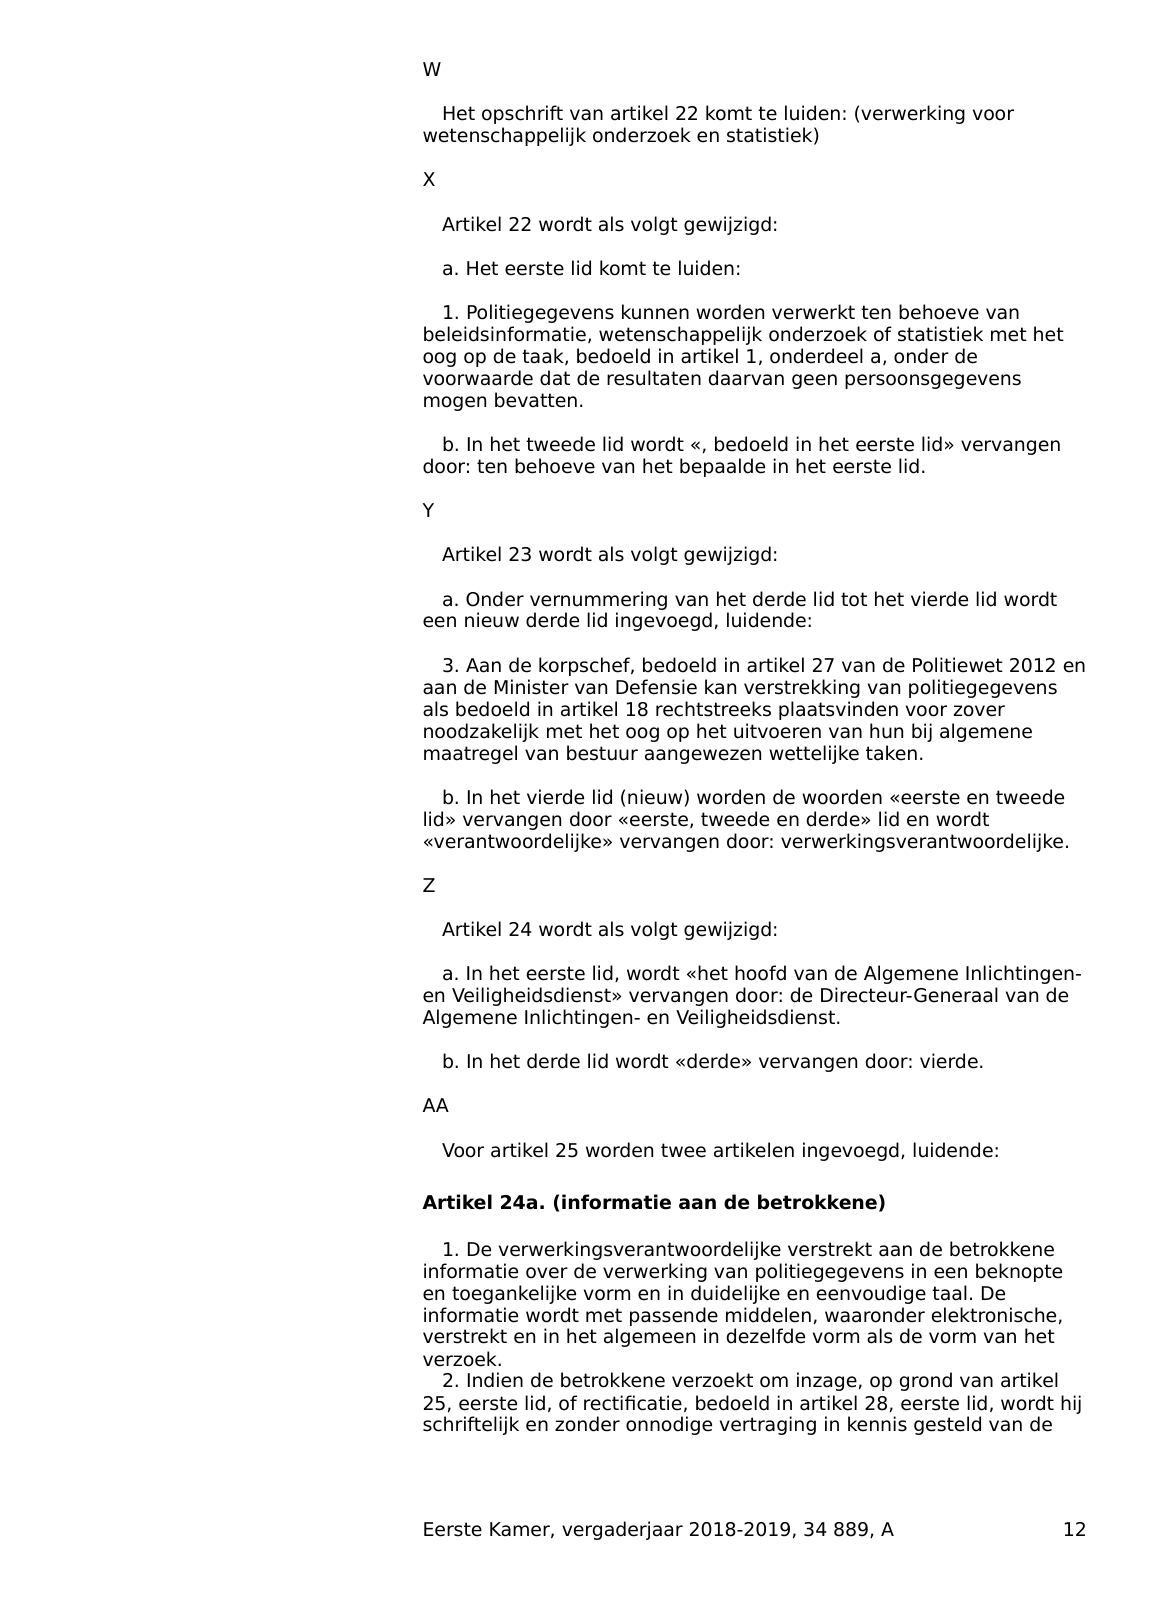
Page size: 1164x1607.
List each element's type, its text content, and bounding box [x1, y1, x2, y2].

text a. In het eerste lid, wordt «het hoofd van de Algemene Inlichtingen- en Veiligheidsdienst» vervangen door: de Directeur-Generaal van de Algemene Inlichtingen- en Veiligheidsdienst. [422, 963, 1087, 1029]
text Y [422, 500, 1087, 522]
text b. In het derde lid wordt «derde» vervangen door: vierde. [422, 1051, 1087, 1073]
text b. In het tweede lid wordt «, bedoeld in het eerste lid» vervangen door: ten behoeve van het bepaalde in het eerste lid. [422, 434, 1087, 478]
text b. In het vierde lid (nieuw) worden de woorden «eerste en tweede lid» vervangen door «eerste, tweede en derde» lid en wordt «verantwoordelijke» vervangen door: verwerkingsverantwoordelijke. [422, 787, 1087, 853]
text Z [422, 875, 1087, 897]
text W [422, 59, 1087, 81]
text a. Onder vernummering van het derde lid tot het vierde lid wordt een nieuw derde lid ingevoegd, luidende: [422, 588, 1087, 632]
text 2. Indien de betrokkene verzoekt om inzage, op grond van artikel 25, eerste lid, of rectificatie, bedoeld in artikel 28, eerste lid, wordt hij schriftelijk en zonder onnodige vertraging in kennis gesteld van de [422, 1370, 1087, 1436]
text Artikel 22 wordt als volgt gewijzigd: [422, 213, 1087, 236]
text 3. Aan de korpschef, bedoeld in artikel 27 van de Politiewet 2012 en aan de Minister van Defensie kan verstrekking van politiegegevens als bedoeld in artikel 18 rechtstreeks plaatsvinden voor zover noodzakelijk met het oog op het uitvoeren van hun bij algemene maatregel van bestuur aangewezen wettelijke taken. [422, 654, 1087, 764]
text Artikel 24 wordt als volgt gewijzigd: [422, 919, 1087, 941]
subtitle Artikel 24a. (informatie aan de betrokkene) [422, 1192, 1087, 1213]
text X [422, 169, 1087, 191]
text Voor artikel 25 worden twee artikelen ingevoegd, luidende: [422, 1139, 1087, 1162]
text Het opschrift van artikel 22 komt te luiden: (verwerking voor wetenschappelijk onderzoek en statistiek) [422, 103, 1087, 147]
text 1. De verwerkingsverantwoordelijke verstrekt aan de betrokkene informatie over de verwerking van politiegegevens in een beknopte en toegankelijke vorm en in duidelijke en eenvoudige taal. De informatie wordt met passende middelen, waaronder elektronische, verstrekt en in het algemeen in dezelfde vorm als de vorm van het verzoek. [422, 1238, 1087, 1370]
text 1. Politiegegevens kunnen worden verwerkt ten behoeve van beleidsinformatie, wetenschappelijk onderzoek of statistiek met het oog op de taak, bedoeld in artikel 1, onderdeel a, onder de voorwaarde dat de resultaten daarvan geen persoonsgegevens mogen bevatten. [422, 302, 1087, 412]
text Artikel 23 wordt als volgt gewijzigd: [422, 544, 1087, 566]
text AA [422, 1095, 1087, 1117]
text a. Het eerste lid komt te luiden: [422, 258, 1087, 280]
